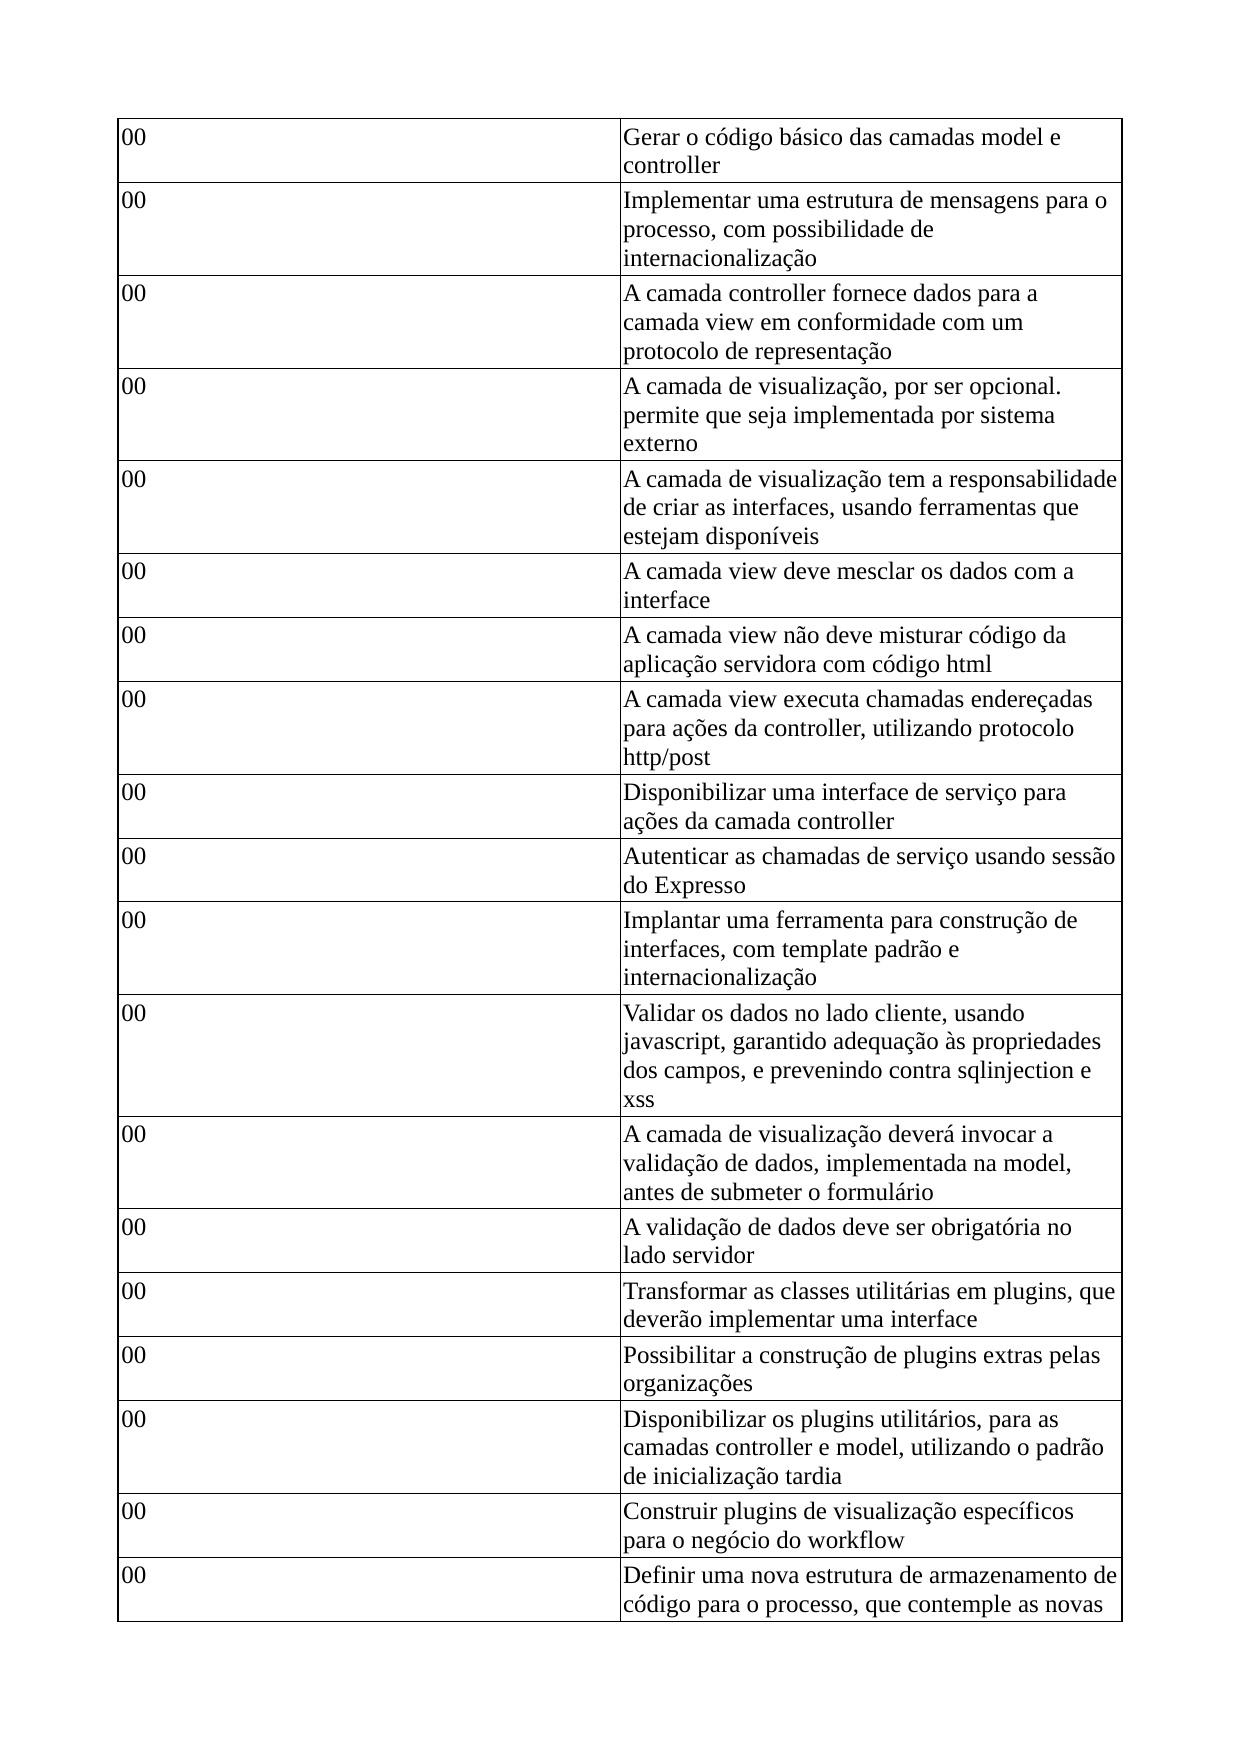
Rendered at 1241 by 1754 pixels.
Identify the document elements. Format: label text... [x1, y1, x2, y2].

table_cell 00 [119, 839, 620, 901]
table_cell 00 [119, 1117, 620, 1208]
table_cell Implementar uma estrutura de mensagens para o processo, com possibilidade de internacionalização [621, 183, 1121, 275]
table_cell Definir uma nova estrutura de armazenamento de código para o processo, que contemple as novas [621, 1558, 1121, 1621]
table_cell A validação de dados deve ser obrigatória no lado servidor [621, 1209, 1121, 1272]
table_cell A camada de visualização tem a responsabilidade de criar as interfaces, usando ferramentas que estejam disponíveis [621, 461, 1121, 553]
table_cell Autenticar as chamadas de serviço usando sessão do Expresso [621, 839, 1121, 901]
table_cell 00 [119, 618, 620, 681]
table_cell 00 [119, 1401, 620, 1493]
table_cell 00 [119, 119, 620, 182]
table_cell 00 [119, 1337, 620, 1400]
table_cell Implantar uma ferramenta para construção de interfaces, com template padrão e internacionalização [621, 902, 1121, 994]
table_cell 00 [119, 276, 620, 367]
table_cell A camada de visualização, por ser opcional. permite que seja implementada por sistema externo [621, 369, 1121, 460]
table_cell A camada view executa chamadas endereçadas para ações da controller, utilizando protocolo http/post [621, 682, 1121, 773]
table_cell 00 [119, 369, 620, 460]
table_cell A camada de visualização deverá invocar a validação de dados, implementada na model, antes de submeter o formulário [621, 1117, 1121, 1208]
table_cell Disponibilizar os plugins utilitários, para as camadas controller e model, utilizando o padrão de inicialização tardia [621, 1401, 1121, 1493]
table_cell Validar os dados no lado cliente, usando javascript, garantido adequação às propriedades dos campos, e prevenindo contra sqlinjection e xss [621, 995, 1121, 1116]
table_cell 00 [119, 775, 620, 837]
table_cell Disponibilizar uma interface de serviço para ações da camada controller [621, 775, 1121, 837]
table_cell Gerar o código básico das camadas model e controller [621, 119, 1121, 182]
table_cell 00 [119, 902, 620, 994]
table_cell Transformar as classes utilitárias em plugins, que deverão implementar uma interface [621, 1273, 1121, 1336]
table_cell 00 [119, 1209, 620, 1272]
table_cell A camada view deve mesclar os dados com a interface [621, 554, 1121, 617]
table_cell A camada view não deve misturar código da aplicação servidora com código html [621, 618, 1121, 681]
table_cell 00 [119, 461, 620, 553]
table_cell 00 [119, 1273, 620, 1336]
table_cell 00 [119, 1558, 620, 1621]
table_cell 00 [119, 554, 620, 617]
table_cell 00 [119, 1494, 620, 1557]
table_cell 00 [119, 995, 620, 1116]
table_cell 00 [119, 183, 620, 275]
table_cell Construir plugins de visualização específicos para o negócio do workflow [621, 1494, 1121, 1557]
table_cell A camada controller fornece dados para a camada view em conformidade com um protocolo de representação [621, 276, 1121, 367]
table_cell Possibilitar a construção de plugins extras pelas organizações [621, 1337, 1121, 1400]
table_cell 00 [119, 682, 620, 773]
